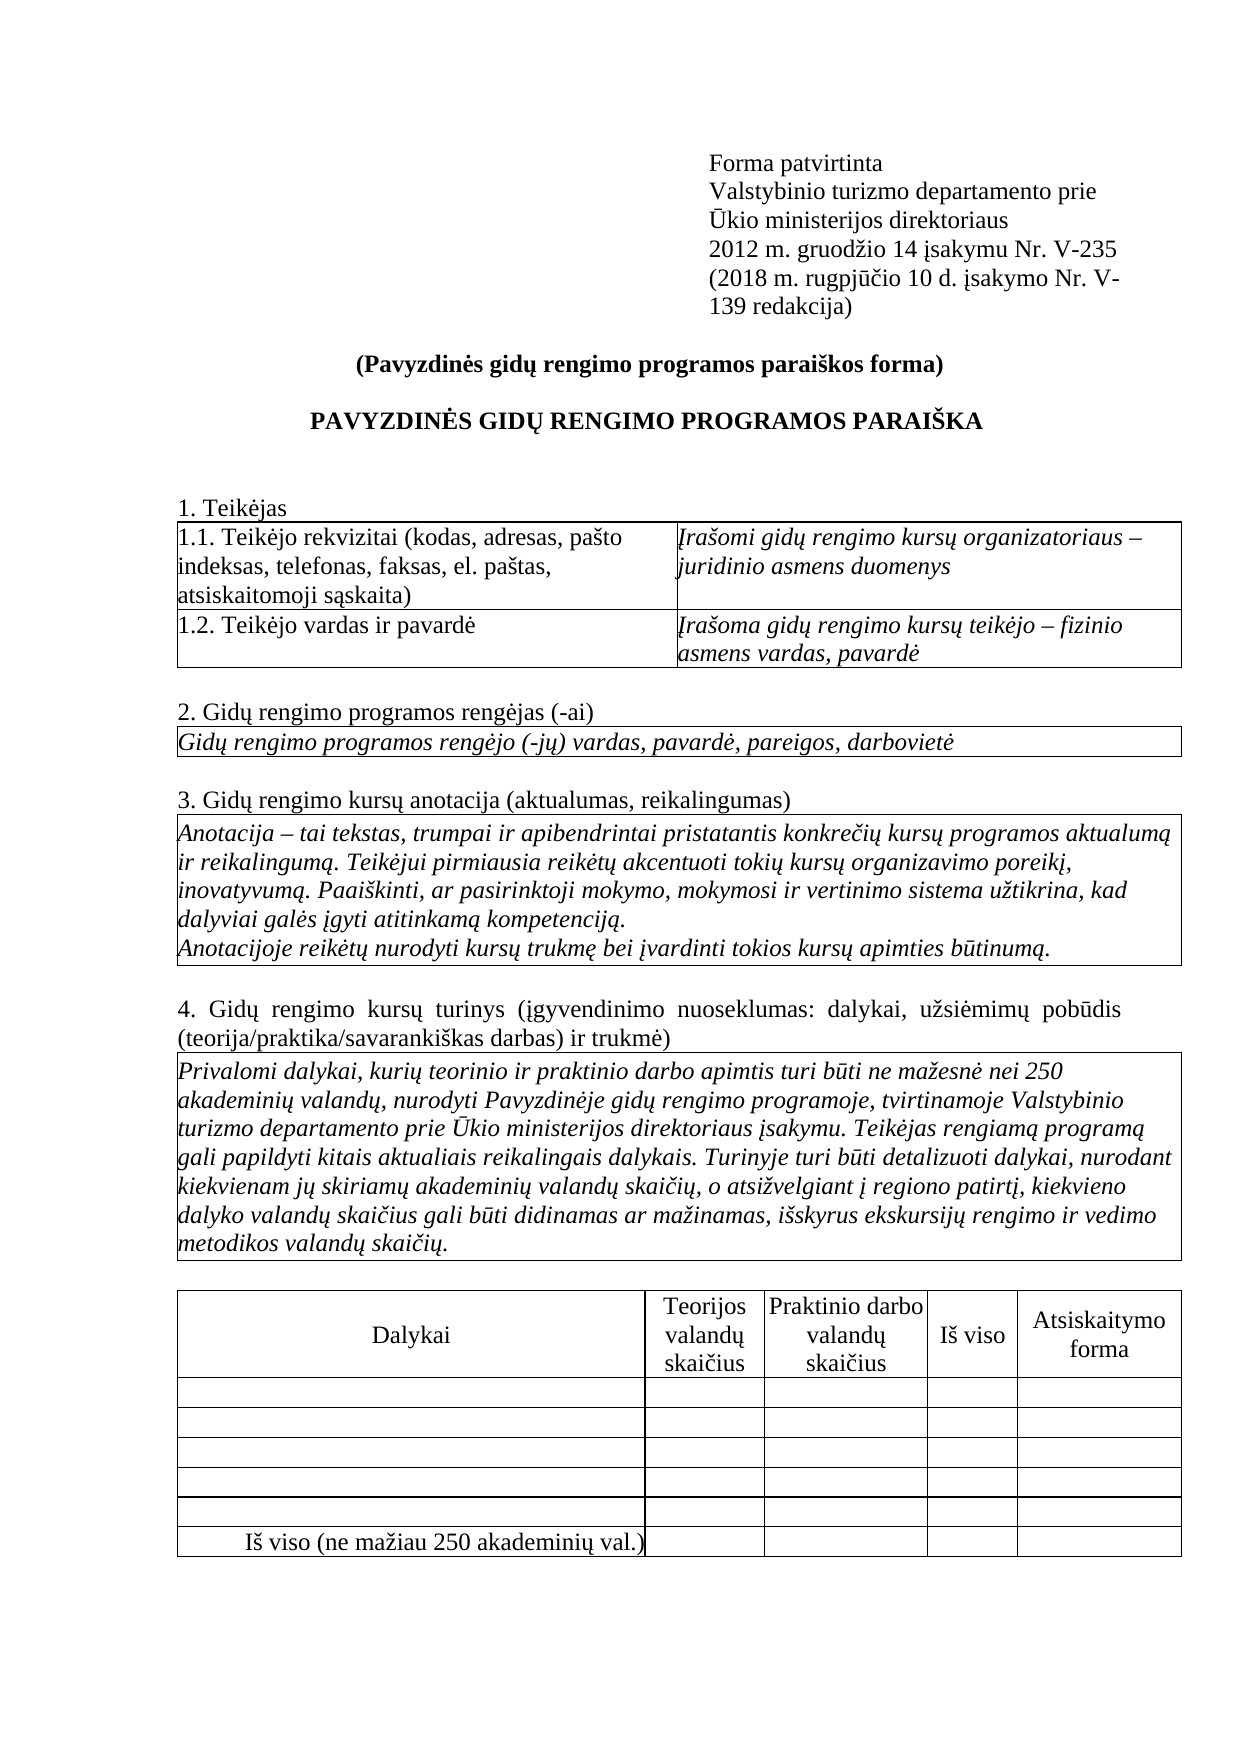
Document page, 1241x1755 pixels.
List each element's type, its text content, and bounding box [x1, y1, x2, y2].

table_header Įrašomi gidų rengimo kursų organizatoriaus – juridinio asmens duomenys [678, 523, 1181, 609]
text 2. Gidų rengimo programos rengėjas (-ai) [177, 697, 1122, 726]
table_cell [1018, 1527, 1181, 1556]
table_cell [765, 1527, 927, 1556]
text 2012 m. gruodžio 14 įsakymu Nr. V-235 [709, 234, 1122, 263]
table_cell [646, 1438, 764, 1467]
table_header Anotacija – tai tekstas, trumpai ir apibendrintai pristatantis konkrečių kursų programos aktualumą ir reikalingumą. Teikėjui pirmiausia reikėtų akcentuoti tokių kursų organizavimo poreikį, inovatyvumą. Paaiškinti, ar pasirinktoji mokymo, mokymosi ir vertinimo sistema užtikrina, kad dalyviai galės įgyti atitinkamą kompetenciją. Anotacijoje reikėtų nurodyti kursų trukmę bei įvardinti tokios kursų apimties būtinumą. [178, 815, 1181, 965]
table_cell [646, 1468, 764, 1496]
table_header Privalomi dalykai, kurių teorinio ir praktinio darbo apimtis turi būti ne mažesnė nei 250 akademinių valandų, nurodyti Pavyzdinėje gidų rengimo programoje, tvirtinamoje Valstybinio turizmo departamento prie Ūkio ministerijos direktoriaus įsakymu. Teikėjas rengiamą programą gali papildyti kitais aktualiais reikalingais dalykais. Turinyje turi būti detalizuoti dalykai, nurodant kiekvienam jų skiriamų akademinių valandų skaičių, o atsižvelgiant į regiono patirtį, kiekvieno dalyko valandų skaičius gali būti didinamas ar mažinamas, išskyrus ekskursijų rengimo ir vedimo metodikos valandų skaičių. [178, 1053, 1181, 1260]
table_cell [178, 1408, 644, 1437]
table_cell [928, 1468, 1017, 1496]
table_cell [1018, 1378, 1181, 1407]
text 1. Teikėjas [177, 493, 1122, 521]
table_cell [928, 1498, 1017, 1526]
table_cell [646, 1527, 764, 1556]
table_cell Iš viso (ne mažiau 250 akademinių val.) [178, 1527, 644, 1556]
table_cell [765, 1378, 927, 1407]
table_cell [1018, 1438, 1181, 1467]
table_header Teorijos valandų skaičius [646, 1291, 764, 1377]
table_cell [765, 1438, 927, 1467]
text 4. Gidų rengimo kursų turinys (įgyvendinimo nuoseklumas: dalykai, užsiėmimų pobūdis (teorija/praktika/savarankiškas darbas) ir trukmė) [177, 994, 1122, 1052]
table_cell [646, 1408, 764, 1437]
table_cell [765, 1468, 927, 1496]
text (Pavyzdinės gidų rengimo programos paraiškos forma) [177, 349, 1122, 378]
table_cell [928, 1527, 1017, 1556]
table_cell [178, 1468, 644, 1496]
table_header 1.1. Teikėjo rekvizitai (kodas, adresas, pašto indeksas, telefonas, faksas, el. paštas, atsiskaitomoji sąskaita) [178, 523, 677, 609]
text (2018 m. rugpjūčio 10 d. įsakymo Nr. V-139 redakcija) [709, 263, 1122, 320]
text Forma patvirtinta [709, 148, 1122, 176]
table_cell [765, 1408, 927, 1437]
text Valstybinio turizmo departamento prie [709, 176, 1122, 205]
table_cell [1018, 1498, 1181, 1526]
table_cell Įrašoma gidų rengimo kursų teikėjo – fizinio asmens vardas, pavardė [678, 610, 1181, 667]
table_cell [1018, 1468, 1181, 1496]
table_header Iš viso [928, 1291, 1017, 1377]
text PAVYZDINĖS GIDŲ RENGIMO PROGRAMOS PARAIŠKA [177, 406, 1122, 435]
table_cell [928, 1408, 1017, 1437]
text Ūkio ministerijos direktoriaus [709, 205, 1122, 234]
table_cell [178, 1378, 644, 1407]
text 3. Gidų rengimo kursų anotacija (aktualumas, reikalingumas) [177, 785, 1122, 814]
table_cell [928, 1378, 1017, 1407]
table_header Dalykai [178, 1291, 644, 1377]
table_header Atsiskaitymo forma [1018, 1291, 1181, 1377]
table_cell [1018, 1408, 1181, 1437]
table_cell [646, 1378, 764, 1407]
table_cell [928, 1438, 1017, 1467]
table_cell [178, 1438, 644, 1467]
table_header Praktinio darbo valandų skaičius [765, 1291, 927, 1377]
table_cell [646, 1498, 764, 1526]
table_cell [178, 1498, 644, 1526]
table_cell 1.2. Teikėjo vardas ir pavardė [178, 610, 677, 667]
table_cell [765, 1498, 927, 1526]
table_header Gidų rengimo programos rengėjo (-jų) vardas, pavardė, pareigos, darbovietė [178, 727, 1181, 756]
